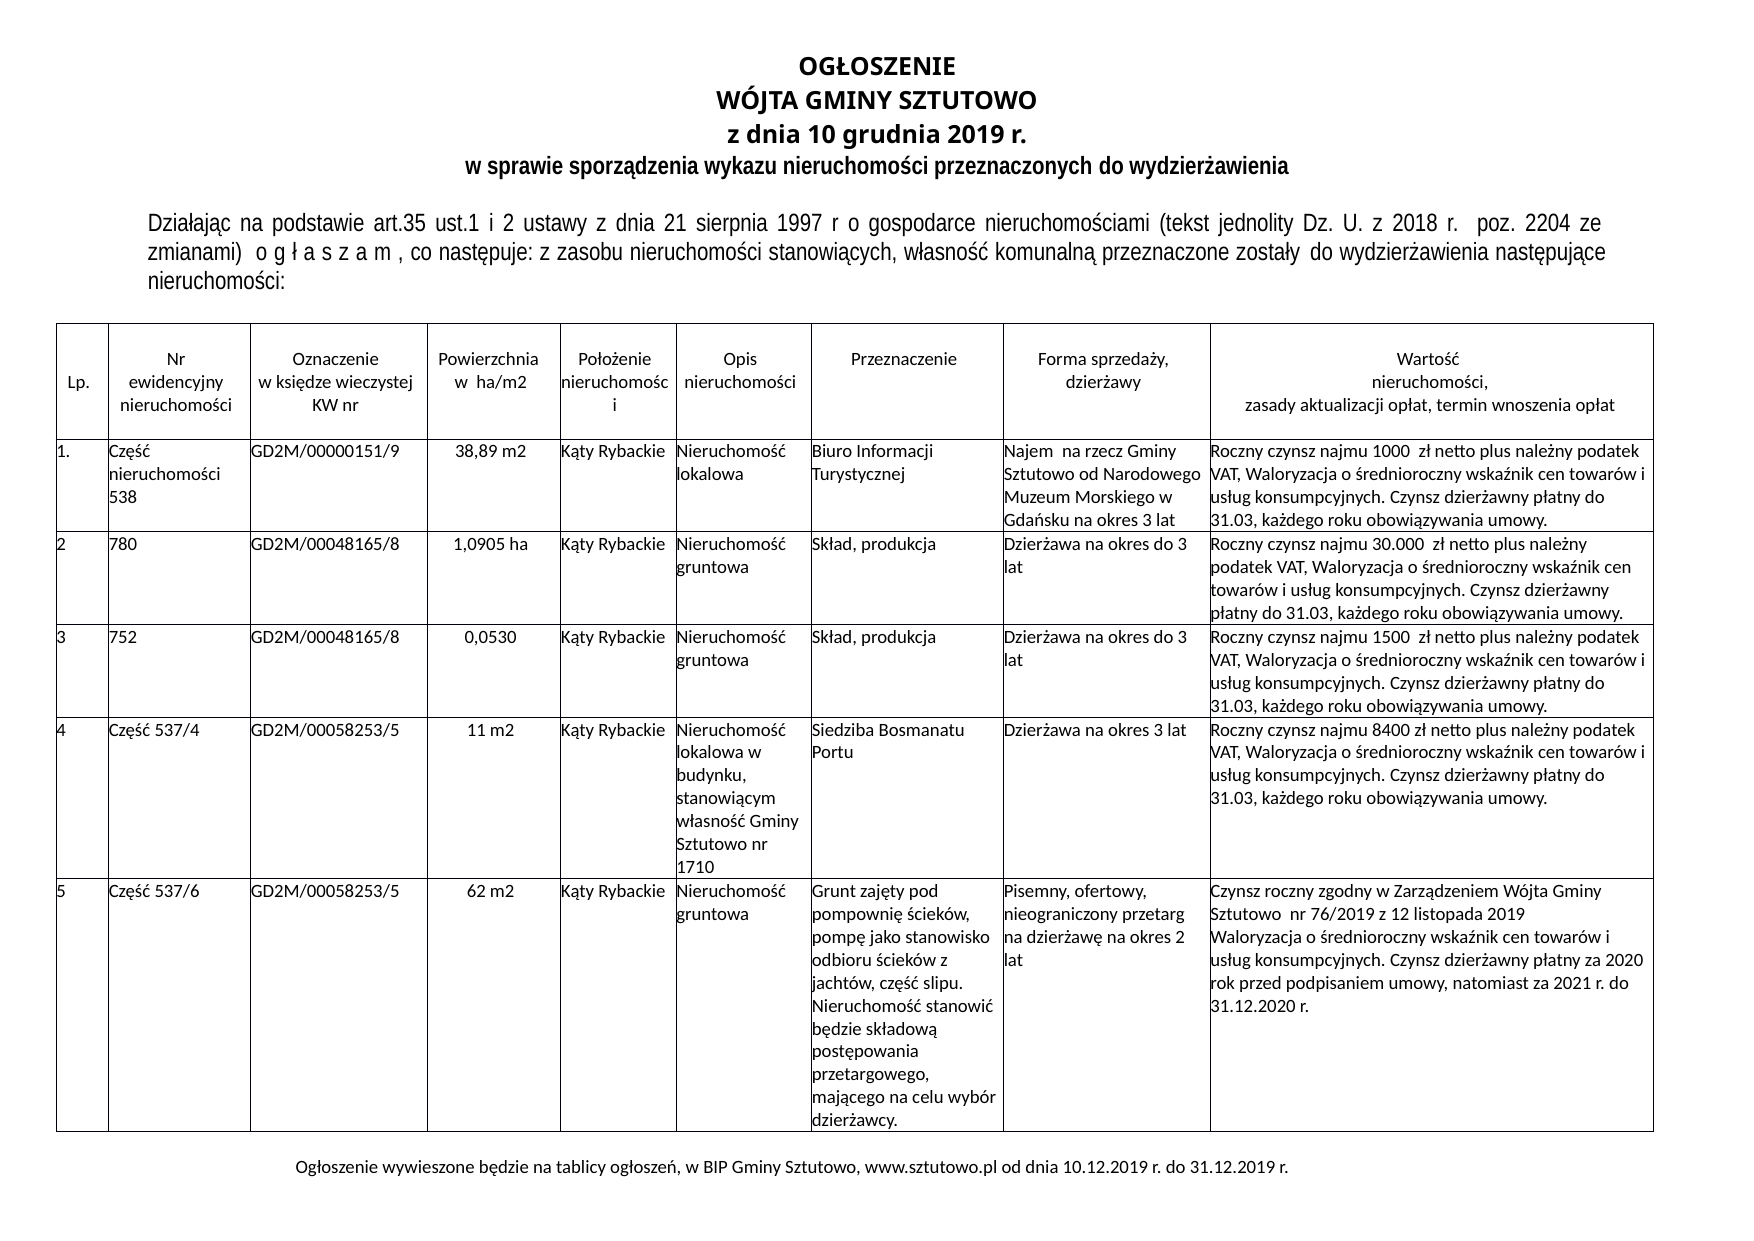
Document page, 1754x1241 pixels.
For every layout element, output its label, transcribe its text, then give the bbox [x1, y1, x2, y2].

table_header Lp. [57, 324, 108, 438]
table_cell GD2M/00058253/5 [251, 879, 427, 1131]
table_cell Czynsz roczny zgodny w Zarządzeniem Wójta Gminy Sztutowo nr 76/2019 z 12 listopada 2019 Waloryzacja o średnioroczny wskaźnik cen towarów i usług konsumpcyjnych. Czynsz dzierżawny płatny za 2020 rok przed podpisaniem umowy, natomiast za 2021 r. do 31.12.2020 r. [1211, 879, 1653, 1131]
table_cell Nieruchomość gruntowa [677, 879, 811, 1131]
table_cell GD2M/00058253/5 [251, 718, 427, 878]
table_header Przeznaczenie [812, 324, 1003, 438]
table_cell Najem na rzecz Gminy Sztutowo od Narodowego Muzeum Morskiego w Gdańsku na okres 3 lat [1004, 440, 1210, 531]
table_cell Dzierżawa na okres do 3 lat [1004, 532, 1210, 624]
table_cell Kąty Rybackie [561, 532, 676, 624]
text Ogłoszenie wywieszone będzie na tablicy ogłoszeń, w BIP Gminy Sztutowo, www.sztutowo.pl od dnia 10.12.2019 r. do 31.12.2019 r. [148, 1155, 1606, 1178]
table_header Nr ewidencyjny nieruchomości [109, 324, 250, 438]
table_header Powierzchnia w ha/m2 [428, 324, 560, 438]
table_cell GD2M/00000151/9 [251, 440, 427, 531]
table_header Wartość nieruchomości, zasady aktualizacji opłat, termin wnoszenia opłat [1211, 324, 1653, 438]
table_cell Grunt zajęty pod pompownię ścieków, pompę jako stanowisko odbioru ścieków z jachtów, część slipu. Nieruchomość stanowić będzie składową postępowania przetargowego, mającego na celu wybór dzierżawcy. [812, 879, 1003, 1131]
table_header Opis nieruchomości [677, 324, 811, 438]
table_cell Skład, produkcja [812, 625, 1003, 717]
table_cell Skład, produkcja [812, 532, 1003, 624]
table_cell 62 m2 [428, 879, 560, 1131]
text Działając na podstawie art.35 ust.1 i 2 ustawy z dnia 21 sierpnia 1997 r o gospodarce nieruchomościami (tekst jednolity Dz. U. z 2018 r. poz. 2204 ze zmianami) o g ł a s z a m , co następuje: z zasobu nieruchomości stanowiących, własność komunalną przeznaczone zostały do wydzierżawienia następujące nieruchomości: [148, 208, 1606, 294]
table_cell Część 537/6 [109, 879, 250, 1131]
table_cell Część nieruchomości 538 [109, 440, 250, 531]
table_cell 2 [57, 532, 108, 624]
table_cell Siedziba Bosmanatu Portu [812, 718, 1003, 878]
table_cell Nieruchomość lokalowa [677, 440, 811, 531]
table_cell Część 537/4 [109, 718, 250, 878]
table_cell Biuro Informacji Turystycznej [812, 440, 1003, 531]
table_cell 1. [57, 440, 108, 531]
table_cell Nieruchomość gruntowa [677, 625, 811, 717]
table_cell 0,0530 [428, 625, 560, 717]
table_cell Roczny czynsz najmu 1000 zł netto plus należny podatek VAT, Waloryzacja o średnioroczny wskaźnik cen towarów i usług konsumpcyjnych. Czynsz dzierżawny płatny do 31.03, każdego roku obowiązywania umowy. [1211, 440, 1653, 531]
text WÓJTA GMINY SZTUTOWO [148, 83, 1606, 117]
table_cell 3 [57, 625, 108, 717]
table_header Oznaczenie w księdze wieczystej KW nr [251, 324, 427, 438]
table_cell GD2M/00048165/8 [251, 625, 427, 717]
table_cell 38,89 m2 [428, 440, 560, 531]
table_header Położenie nieruchomości [561, 324, 676, 438]
table_cell Kąty Rybackie [561, 718, 676, 878]
table_cell Nieruchomość gruntowa [677, 532, 811, 624]
table_cell Kąty Rybackie [561, 440, 676, 531]
text z dnia 10 grudnia 2019 r. [148, 117, 1606, 151]
subtitle OGŁOSZENIE [148, 49, 1606, 83]
table_cell Pisemny, ofertowy, nieograniczony przetarg na dzierżawę na okres 2 lat [1004, 879, 1210, 1131]
table_cell 752 [109, 625, 250, 717]
table_cell 5 [57, 879, 108, 1131]
table_cell 780 [109, 532, 250, 624]
table_cell GD2M/00048165/8 [251, 532, 427, 624]
table_cell 11 m2 [428, 718, 560, 878]
table_cell Nieruchomość lokalowa w budynku, stanowiącym własność Gminy Sztutowo nr 1710 [677, 718, 811, 878]
text w sprawie sporządzenia wykazu nieruchomości przeznaczonych do wydzierżawienia [148, 151, 1606, 180]
table_header Forma sprzedaży, dzierżawy [1004, 324, 1210, 438]
table_cell 1,0905 ha [428, 532, 560, 624]
table_cell Kąty Rybackie [561, 879, 676, 1131]
table_cell Roczny czynsz najmu 30.000 zł netto plus należny podatek VAT, Waloryzacja o średnioroczny wskaźnik cen towarów i usług konsumpcyjnych. Czynsz dzierżawny płatny do 31.03, każdego roku obowiązywania umowy. [1211, 532, 1653, 624]
table_cell 4 [57, 718, 108, 878]
table_cell Roczny czynsz najmu 8400 zł netto plus należny podatek VAT, Waloryzacja o średnioroczny wskaźnik cen towarów i usług konsumpcyjnych. Czynsz dzierżawny płatny do 31.03, każdego roku obowiązywania umowy. [1211, 718, 1653, 878]
table_cell Kąty Rybackie [561, 625, 676, 717]
table_cell Roczny czynsz najmu 1500 zł netto plus należny podatek VAT, Waloryzacja o średnioroczny wskaźnik cen towarów i usług konsumpcyjnych. Czynsz dzierżawny płatny do 31.03, każdego roku obowiązywania umowy. [1211, 625, 1653, 717]
table_cell Dzierżawa na okres do 3 lat [1004, 625, 1210, 717]
table_cell Dzierżawa na okres 3 lat [1004, 718, 1210, 878]
